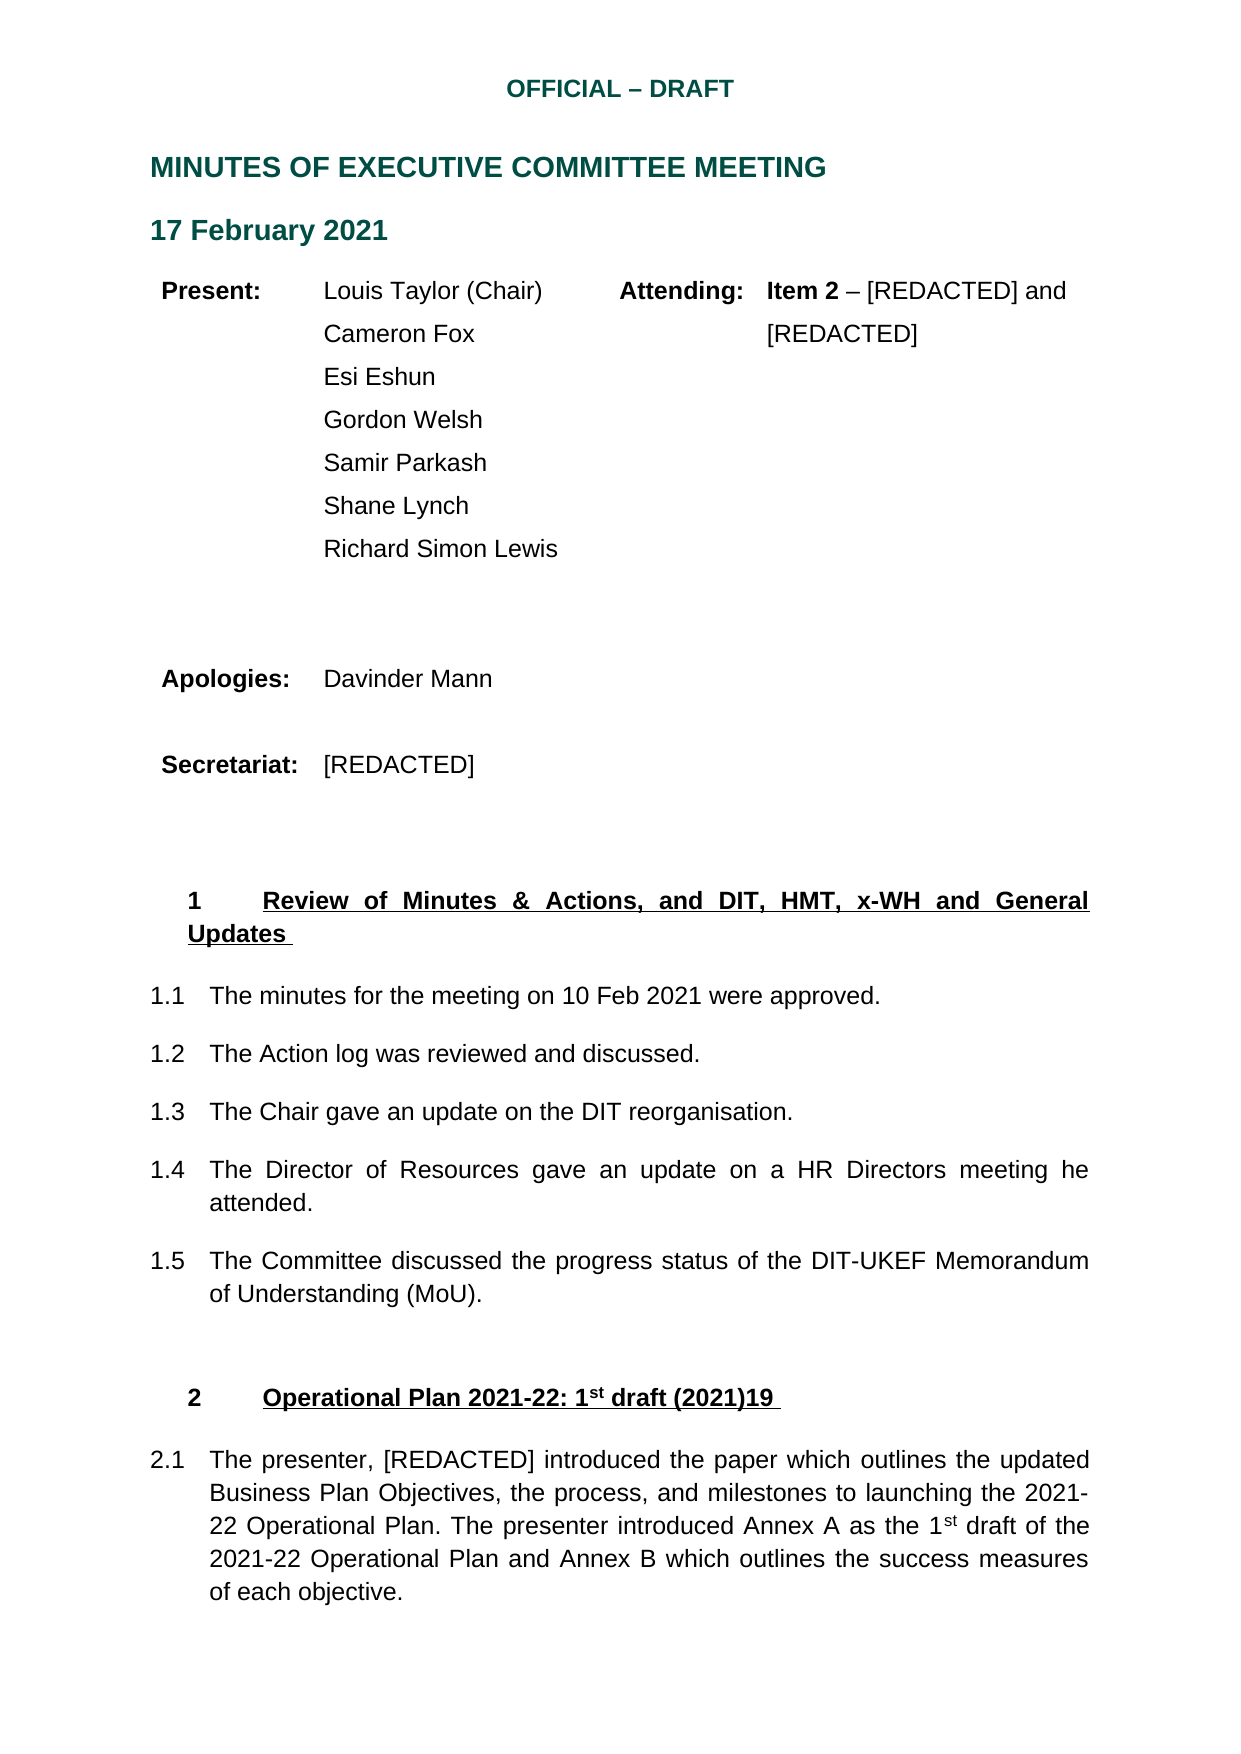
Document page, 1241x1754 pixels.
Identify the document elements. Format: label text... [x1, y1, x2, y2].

list The Action log was reviewed and discussed. [150, 1039, 1090, 1068]
list The Committee discussed the progress status of the DIT-UKEF Memorandum of Understanding (MoU). [150, 1246, 1090, 1308]
table_header Item 2 – [REDACTED] and [REDACTED] [755, 276, 1183, 836]
list The presenter, [REDACTED] introduced the paper which outlines the updated Business Plan Objectives, the process, and milestones to launching the 2021-22 Operational Plan. The presenter introduced Annex A as the 1st draft of the 2021-22 Operational Plan and Annex B which outlines the success measures of each objective. [150, 1445, 1090, 1606]
subtitle 17 February 2021 [150, 213, 1090, 246]
table_header Present: Apologies: Secretariat: [150, 276, 312, 836]
list Operational Plan 2021-22: 1st draft (2021)19 [187, 1383, 1090, 1411]
list The minutes for the meeting on 10 Feb 2021 were approved. [150, 981, 1090, 1010]
subtitle MINUTES OF EXECUTIVE COMMITTEE MEETING [150, 150, 1090, 183]
list The Chair gave an update on the DIT reorganisation. [150, 1097, 1090, 1126]
list Review of Minutes & Actions, and DIT, HMT, x-WH and General Updates [187, 886, 1090, 948]
table_header Louis Taylor (Chair) Cameron Fox Esi Eshun Gordon Welsh Samir Parkash Shane Lynch Richard Simon Lewis Davinder Mann [REDACTED] [312, 276, 608, 836]
table_header Attending: [608, 276, 755, 836]
list The Director of Resources gave an update on a HR Directors meeting he attended. [150, 1155, 1090, 1217]
